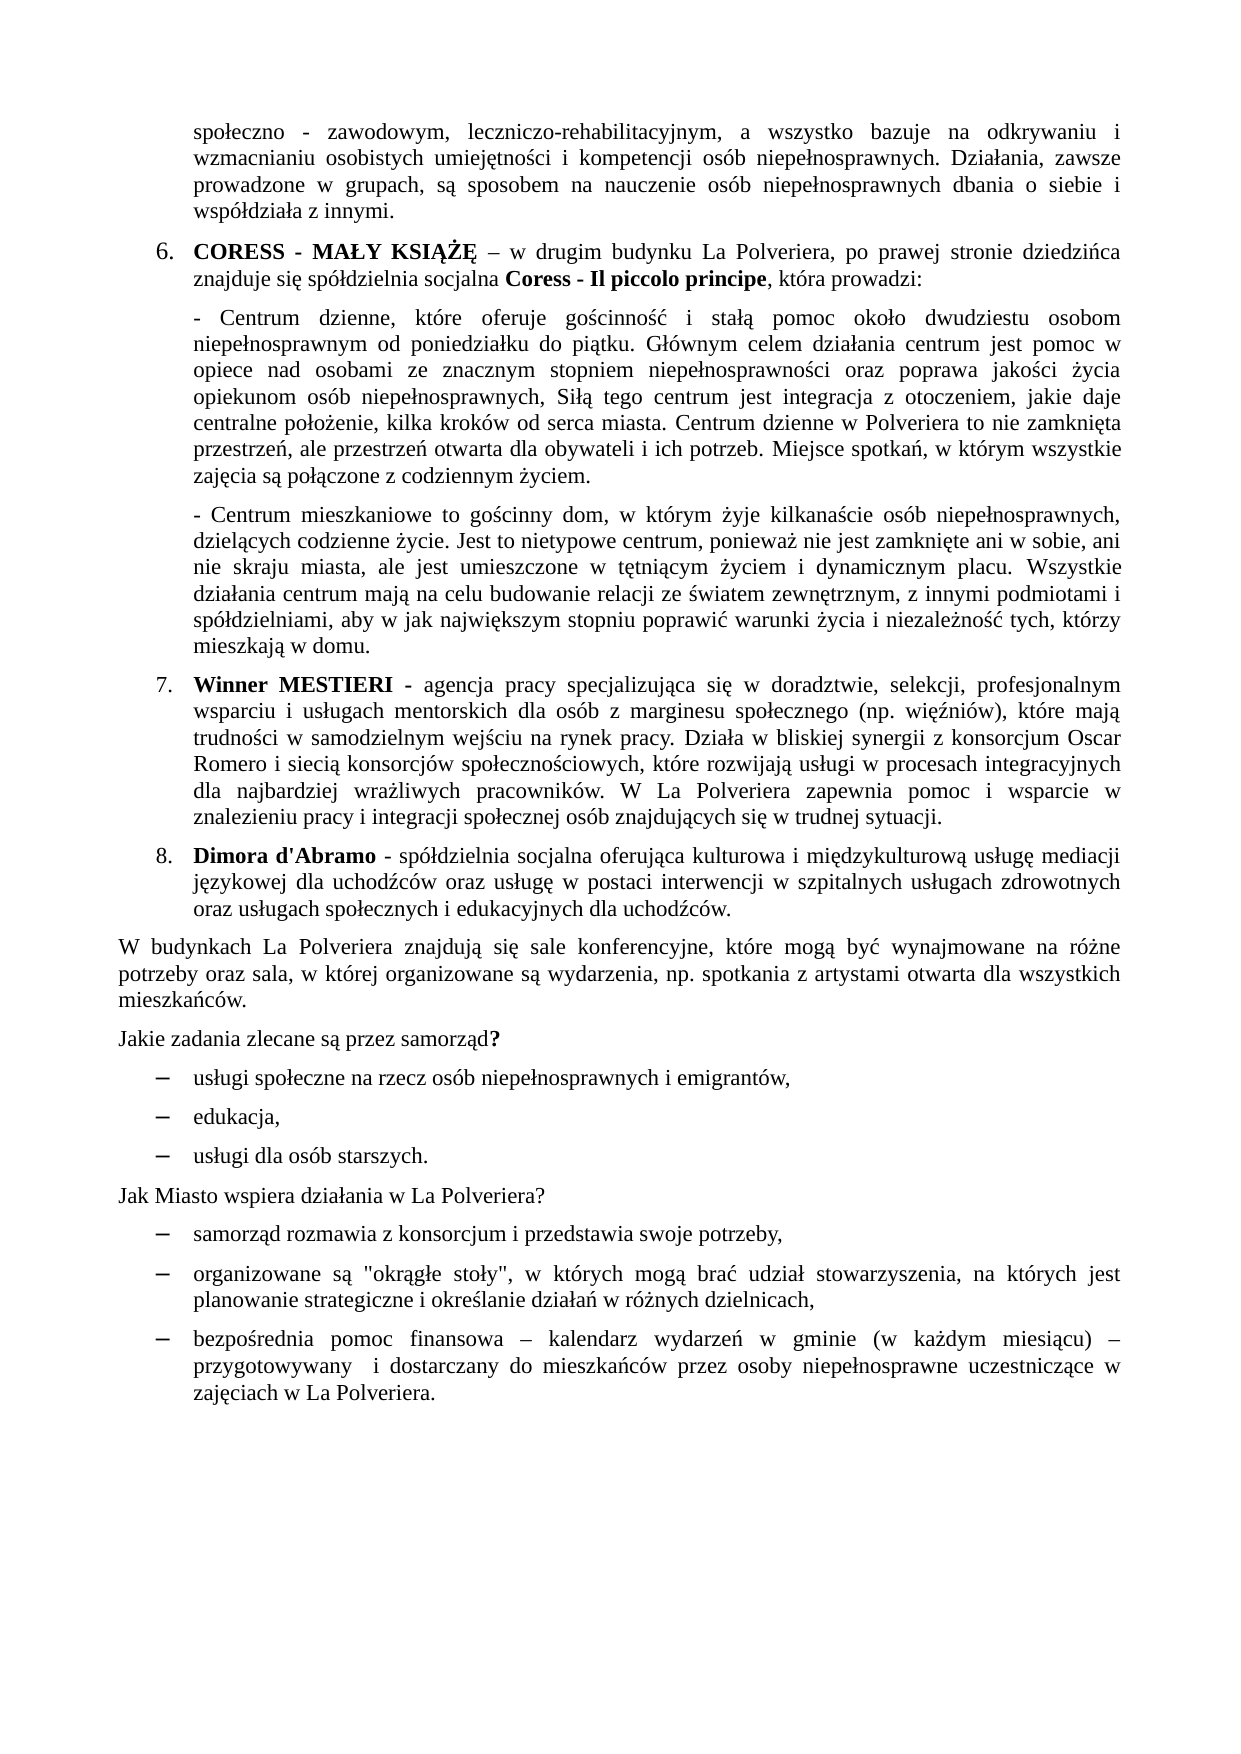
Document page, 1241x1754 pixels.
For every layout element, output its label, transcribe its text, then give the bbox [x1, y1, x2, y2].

list organizowane są "okrągłe stoły", w których mogą brać udział stowarzyszenia, na których jest planowanie strategiczne i określanie działań w różnych dzielnicach, [156, 1260, 1122, 1313]
list samorząd rozmawia z konsorcjum i przedstawia swoje potrzeby, [156, 1221, 1122, 1247]
list - Centrum dzienne, które oferuje gościnność i stałą pomoc około dwudziestu osobom niepełnosprawnym od poniedziałku do piątku. Głównym celem działania centrum jest pomoc w opiece nad osobami ze znacznym stopniem niepełnosprawności oraz poprawa jakości życia opiekunom osób niepełnosprawnych, Siłą tego centrum jest integracja z otoczeniem, jakie daje centralne położenie, kilka kroków od serca miasta. Centrum dzienne w Polveriera to nie zamknięta przestrzeń, ale przestrzeń otwarta dla obywateli i ich potrzeb. Miejsce spotkań, w którym wszystkie zajęcia są połączone z codziennym życiem. [156, 304, 1122, 488]
list usługi społeczne na rzecz osób niepełnosprawnych i emigrantów, [156, 1064, 1122, 1091]
text W budynkach La Polveriera znajdują się sale konferencyjne, które mogą być wynajmowane na różne potrzeby oraz sala, w której organizowane są wydarzenia, np. spotkania z artystami otwarta dla wszystkich mieszkańców. [118, 933, 1122, 1012]
list bezpośrednia pomoc finansowa – kalendarz wydarzeń w gminie (w każdym miesiącu) – przygotowywany i dostarczany do mieszkańców przez osoby niepełnosprawne uczestniczące w zajęciach w La Polveriera. [156, 1325, 1122, 1405]
text Jakie zadania zlecane są przez samorząd? [118, 1025, 1122, 1051]
list - Centrum mieszkaniowe to gościnny dom, w którym żyje kilkanaście osób niepełnosprawnych, dzielących codzienne życie. Jest to nietypowe centrum, ponieważ nie jest zamknięte ani w sobie, ani nie skraju miasta, ale jest umieszczone w tętniącym życiem i dynamicznym placu. Wszystkie działania centrum mają na celu budowanie relacji ze światem zewnętrznym, z innymi podmiotami i spółdzielniami, aby w jak największym stopniu poprawić warunki życia i niezależność tych, którzy mieszkają w domu. [156, 501, 1122, 659]
list CORESS - MAŁY KSIĄŻĘ – w drugim budynku La Polveriera, po prawej stronie dziedzińca znajduje się spółdzielnia socjalna Coress - Il piccolo principe, która prowadzi: [156, 236, 1122, 291]
text Jak Miasto wspiera działania w La Polveriera? [118, 1182, 1122, 1208]
list usługi dla osób starszych. [156, 1142, 1122, 1169]
list Dimora d'Abramo - spółdzielnia socjalna oferująca kulturowa i międzykulturową usługę mediacji językowej dla uchodźców oraz usługę w postaci interwencji w szpitalnych usługach zdrowotnych oraz usługach społecznych i edukacyjnych dla uchodźców. [156, 842, 1122, 921]
list społeczno - zawodowym, leczniczo-rehabilitacyjnym, a wszystko bazuje na odkrywaniu i wzmacnianiu osobistych umiejętności i kompetencji osób niepełnosprawnych. Działania, zawsze prowadzone w grupach, są sposobem na nauczenie osób niepełnosprawnych dbania o siebie i współdziała z innymi. [156, 118, 1122, 223]
list Winner MESTIERI - agencja pracy specjalizująca się w doradztwie, selekcji, profesjonalnym wsparciu i usługach mentorskich dla osób z marginesu społecznego (np. więźniów), które mają trudności w samodzielnym wejściu na rynek pracy. Działa w bliskiej synergii z konsorcjum Oscar Romero i siecią konsorcjów społecznościowych, które rozwijają usługi w procesach integracyjnych dla najbardziej wrażliwych pracowników. W La Polveriera zapewnia pomoc i wsparcie w znalezieniu pracy i integracji społecznej osób znajdujących się w trudnej sytuacji. [156, 671, 1122, 829]
list edukacja, [156, 1103, 1122, 1130]
